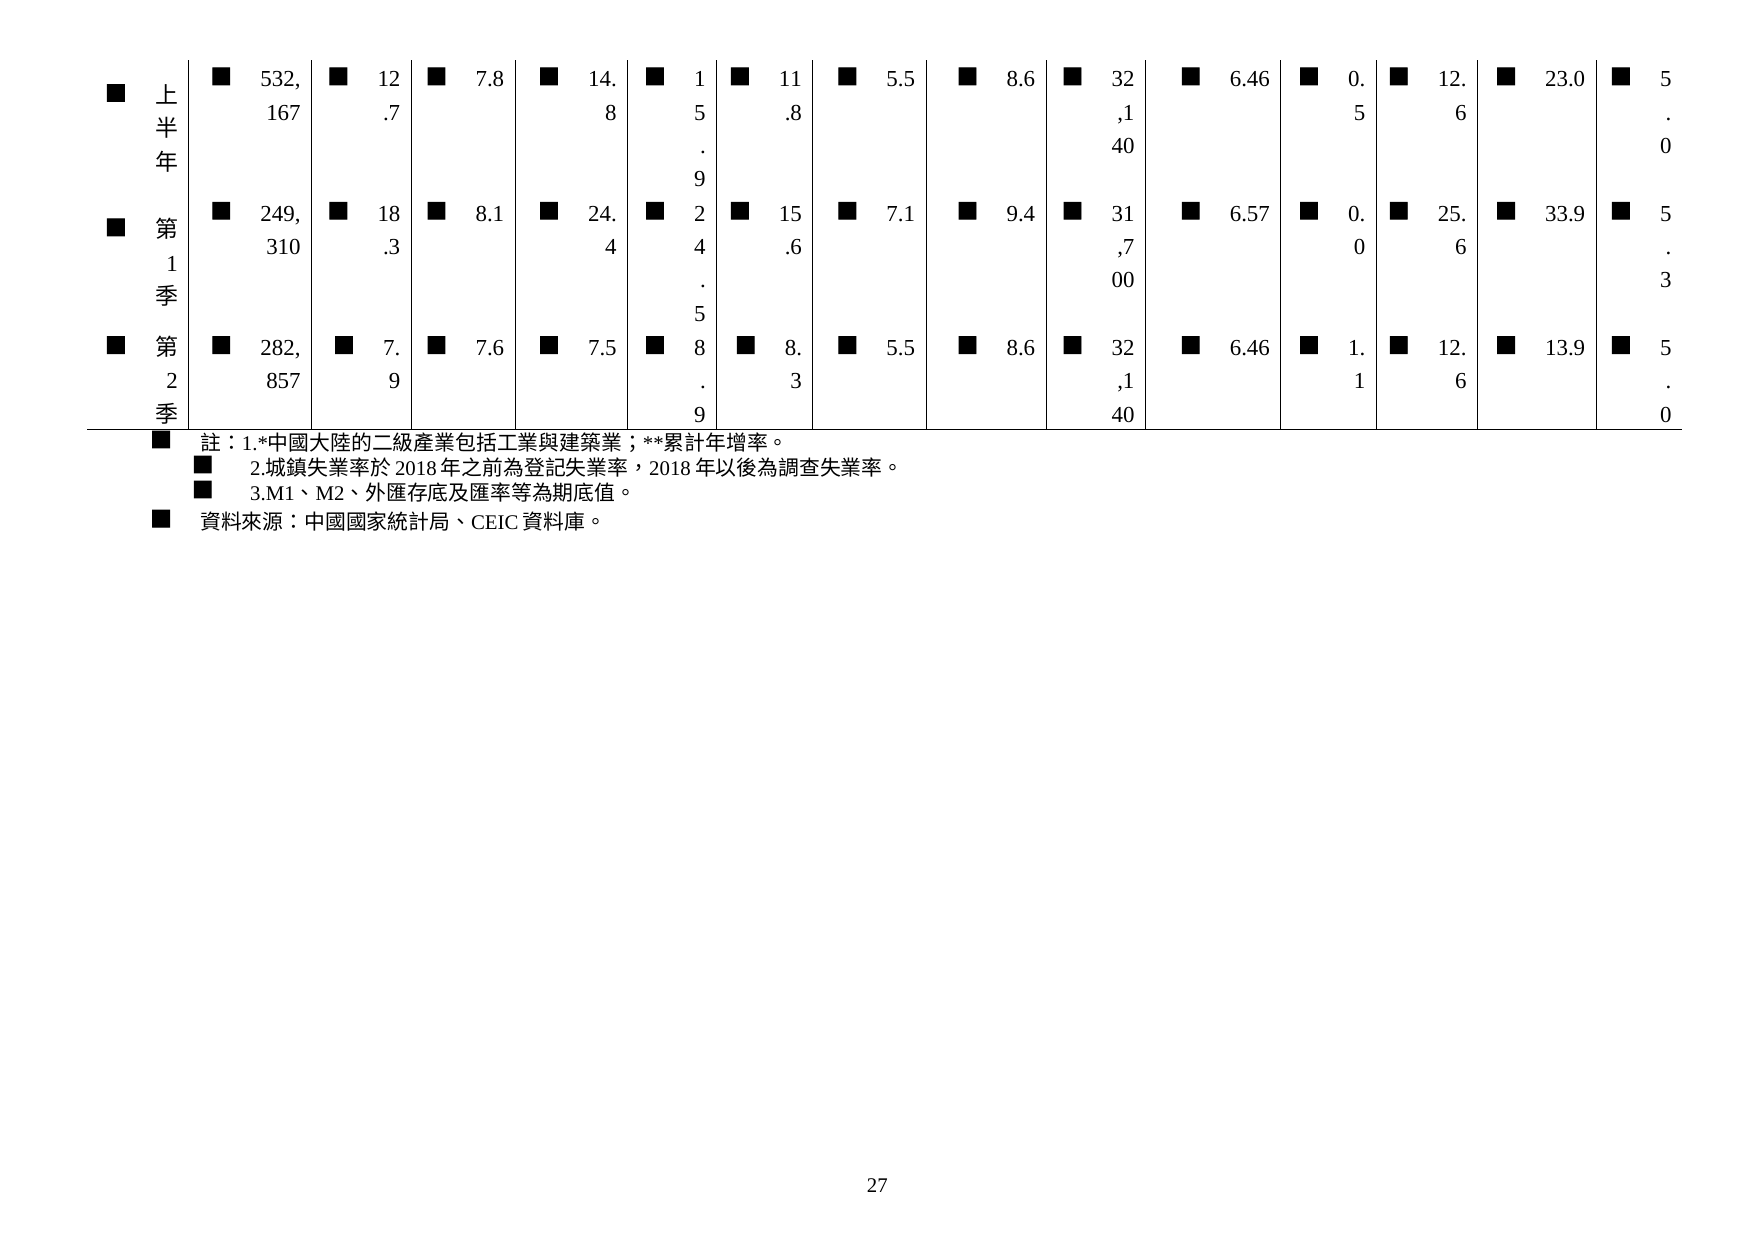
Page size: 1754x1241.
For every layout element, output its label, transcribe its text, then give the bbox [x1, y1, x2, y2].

table_cell 5.5 [813, 329, 926, 429]
table_cell 23.0 [1478, 60, 1596, 193]
list 2.城鎮失業率於2018年之前為登記失業率，2018年以後為調查失業率。 [150, 455, 1604, 480]
table_cell 0.5 [1281, 60, 1376, 193]
table_cell 8.3 [717, 329, 812, 429]
table_cell 7.1 [813, 195, 926, 328]
table_cell 8.6 [927, 329, 1046, 429]
table_cell 1.1 [1281, 329, 1376, 429]
table_cell 7.8 [412, 60, 515, 193]
table_cell 12.7 [312, 60, 411, 193]
table_cell 8.9 [628, 329, 716, 429]
table_cell 532,167 [189, 60, 311, 193]
table_cell 8.6 [927, 60, 1046, 193]
table_cell 5.0 [1597, 60, 1682, 193]
table_cell 32,140 [1047, 60, 1145, 193]
table_cell 0.0 [1281, 195, 1376, 328]
table_cell 24.4 [516, 195, 627, 328]
table_cell 上半年 [87, 60, 188, 193]
table_cell 8.1 [412, 195, 515, 328]
table_cell 6.57 [1146, 195, 1280, 328]
table_cell 12.6 [1377, 60, 1477, 193]
table_cell 6.46 [1146, 329, 1280, 429]
table_cell 12.6 [1377, 329, 1477, 429]
table_cell 24.5 [628, 195, 716, 328]
table_cell 第1季 [87, 195, 188, 328]
table_cell 6.46 [1146, 60, 1280, 193]
table_cell 15.9 [628, 60, 716, 193]
table_cell 282,857 [189, 329, 311, 429]
table_cell 5.3 [1597, 195, 1682, 328]
table_cell 25.6 [1377, 195, 1477, 328]
table_cell 15.6 [717, 195, 812, 328]
list 資料來源：中國國家統計局、CEIC資料庫。 [150, 505, 1604, 536]
table_cell 7.6 [412, 329, 515, 429]
table_cell 14.8 [516, 60, 627, 193]
table_cell 13.9 [1478, 329, 1596, 429]
table_cell 249,310 [189, 195, 311, 328]
table_cell 31,700 [1047, 195, 1145, 328]
table_cell 9.4 [927, 195, 1046, 328]
table_cell 18.3 [312, 195, 411, 328]
list 註：1.*中國大陸的二級產業包括工業與建築業；**累計年增率。 [150, 430, 1604, 455]
table_cell 5.5 [813, 60, 926, 193]
table_cell 5.0 [1597, 329, 1682, 429]
table_cell 7.5 [516, 329, 627, 429]
list 3.M1、M2、外匯存底及匯率等為期底值。 [150, 480, 1604, 505]
table_cell 第2季 [87, 329, 188, 429]
table_cell 32,140 [1047, 329, 1145, 429]
table_cell 7.9 [312, 329, 411, 429]
table_cell 11.8 [717, 60, 812, 193]
table_cell 33.9 [1478, 195, 1596, 328]
